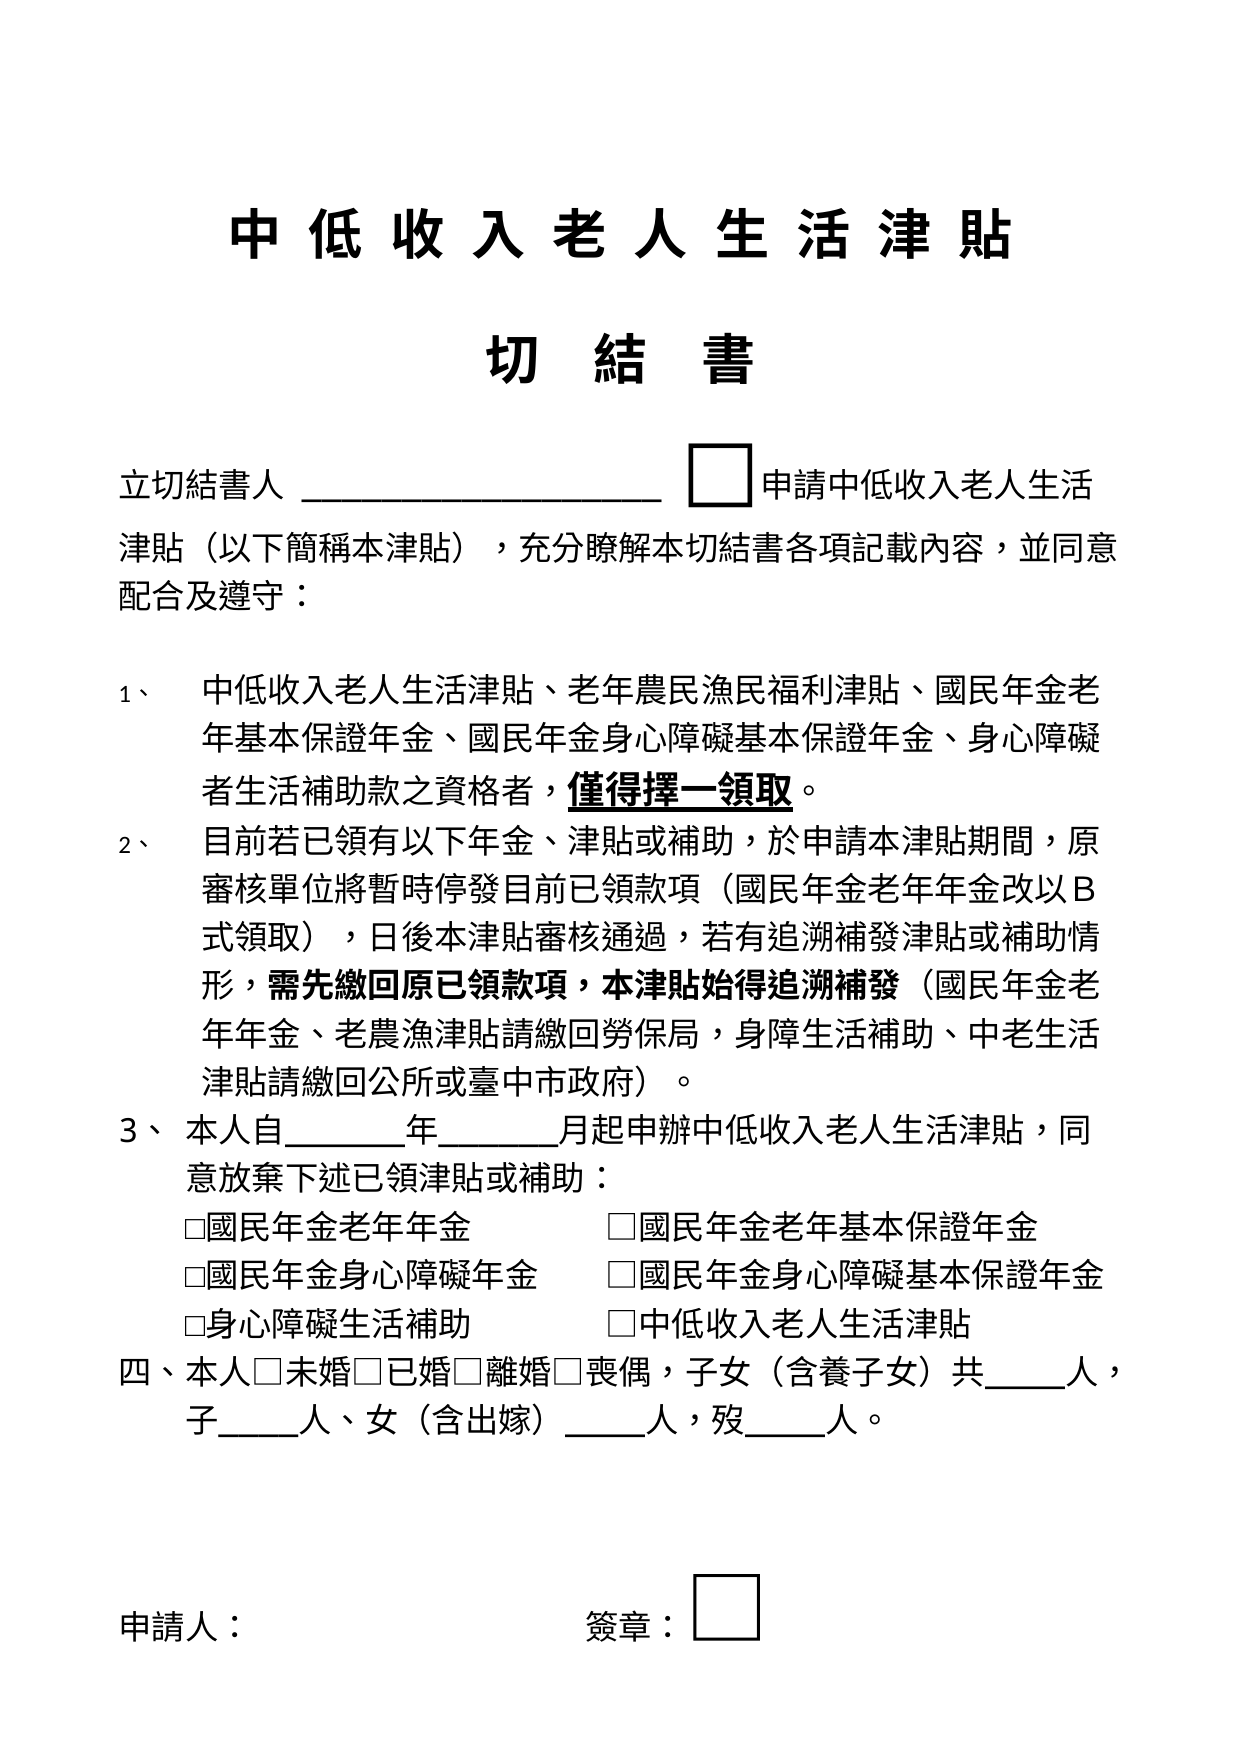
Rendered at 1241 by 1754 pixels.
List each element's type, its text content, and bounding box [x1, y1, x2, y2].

list 本人自______年______月起申辦中低收入老人生活津貼，同意放棄下述已領津貼或補助： [118, 1104, 1122, 1200]
text 中 低 收 入 老 人 生 活 津 貼 [118, 158, 1122, 283]
text □身心障礙生活補助 □中低收入老人生活津貼 [118, 1297, 1122, 1346]
list 中低收入老人生活津貼、老年農民漁民福利津貼、國民年金老年基本保證年金、國民年金身心障礙基本保證年金、身心障礙者生活補助款之資格者，僅得擇一領取。 [118, 664, 1122, 814]
text □國民年金老年年金 □國民年金老年基本保證年金 [118, 1200, 1122, 1249]
text 切 結 書 [118, 283, 1122, 408]
text 申請人： 簽章：□ [118, 1530, 1122, 1655]
text 四、本人□未婚□已婚□離婚□喪偶，子女（含養子女）共____人，子____人、女（含出嫁）____人，歿____人。 [118, 1346, 1122, 1443]
text 立切結書人 __________________ □申請中低收入老人生活津貼（以下簡稱本津貼），充分瞭解本切結書各項記載內容，並同意配合及遵守： [118, 408, 1122, 618]
list 目前若已領有以下年金、津貼或補助，於申請本津貼期間，原審核單位將暫時停發目前已領款項（國民年金老年年金改以Ｂ式領取），日後本津貼審核通過，若有追溯補發津貼或補助情形，需先繳回原已領款項，本津貼始得追溯補發（國民年金老年年金、老農漁津貼請繳回勞保局，身障生活補助、中老生活津貼請繳回公所或臺中市政府）。 [118, 814, 1122, 1104]
text □國民年金身心障礙年金 □國民年金身心障礙基本保證年金 [118, 1249, 1122, 1297]
